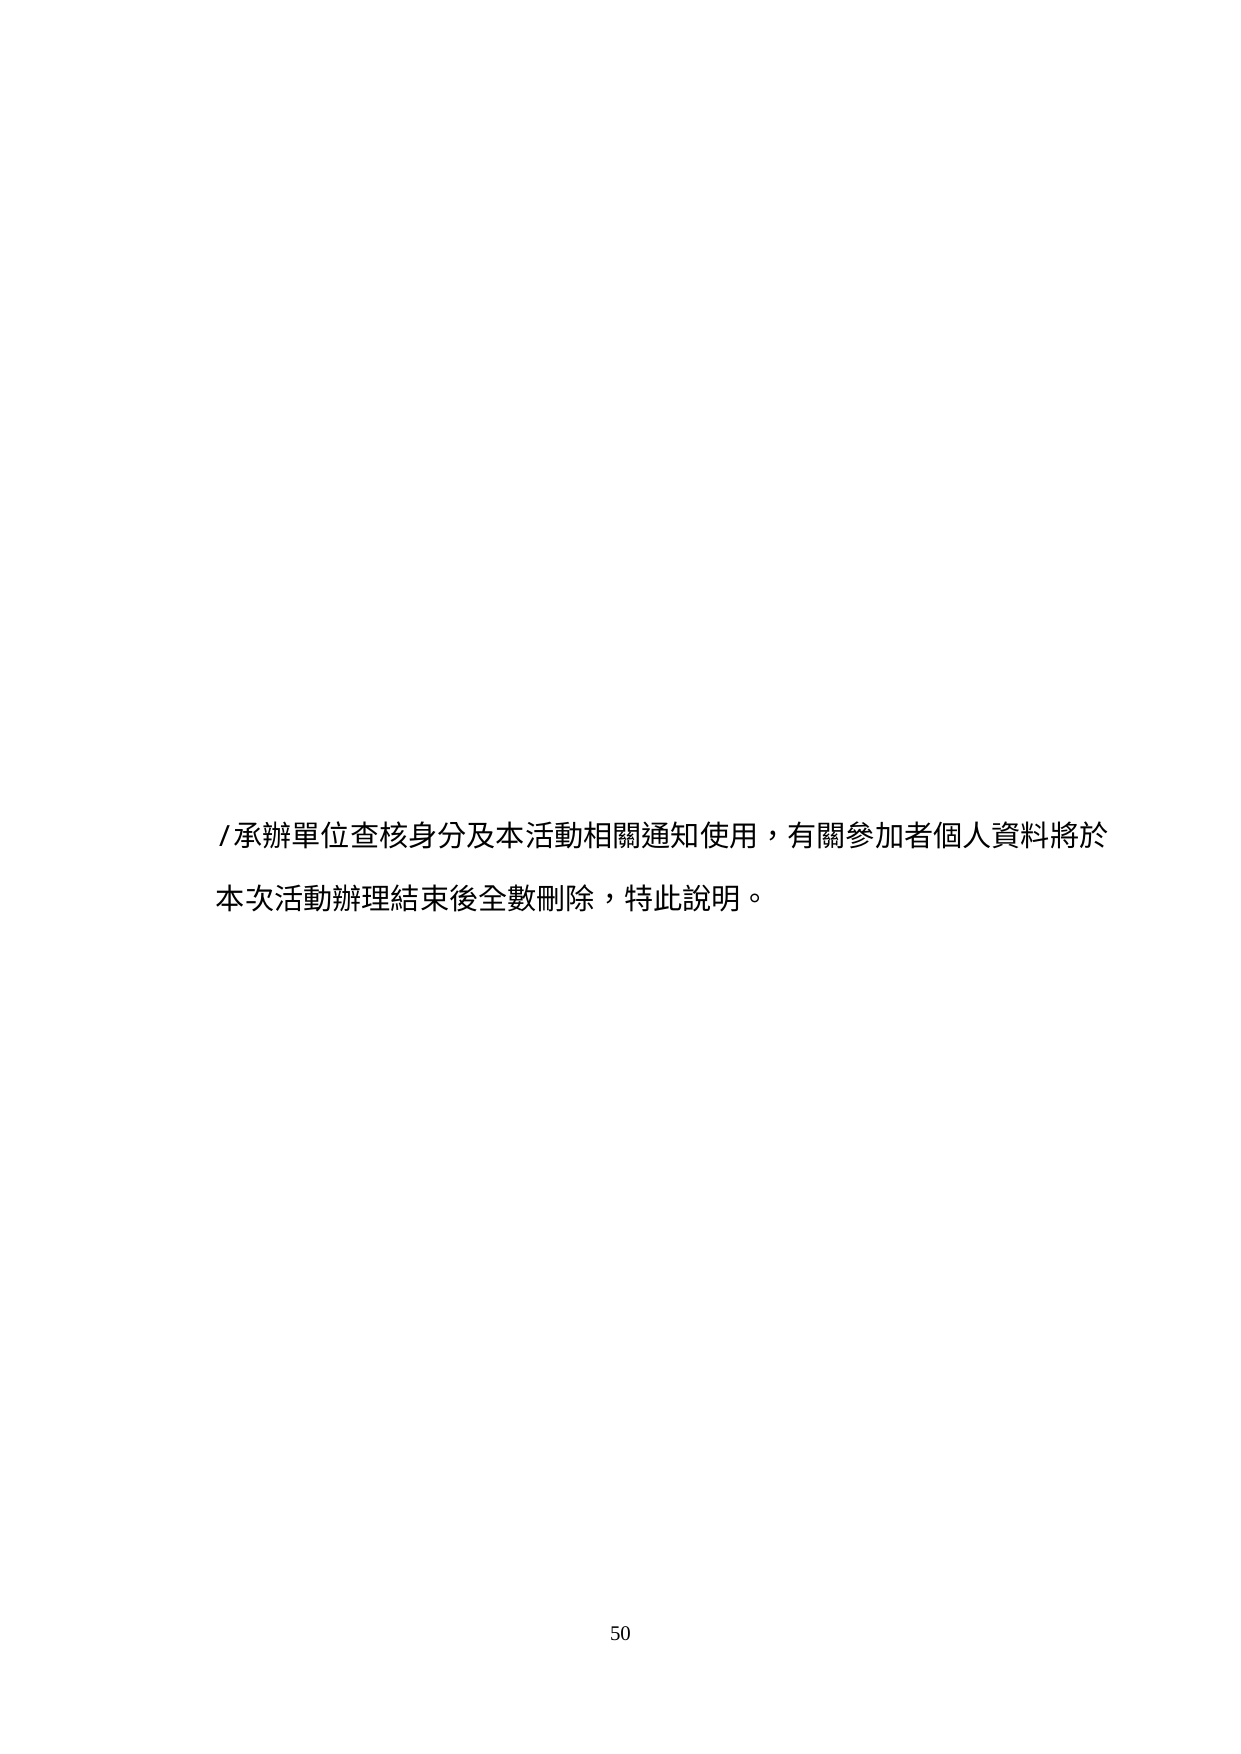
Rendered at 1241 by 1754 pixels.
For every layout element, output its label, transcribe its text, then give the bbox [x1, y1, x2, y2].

list /承辦單位查核身分及本活動相關通知使用，有關參加者個人資料將於本次活動辦理結束後全數刪除，特此說明。 [157, 792, 1134, 917]
